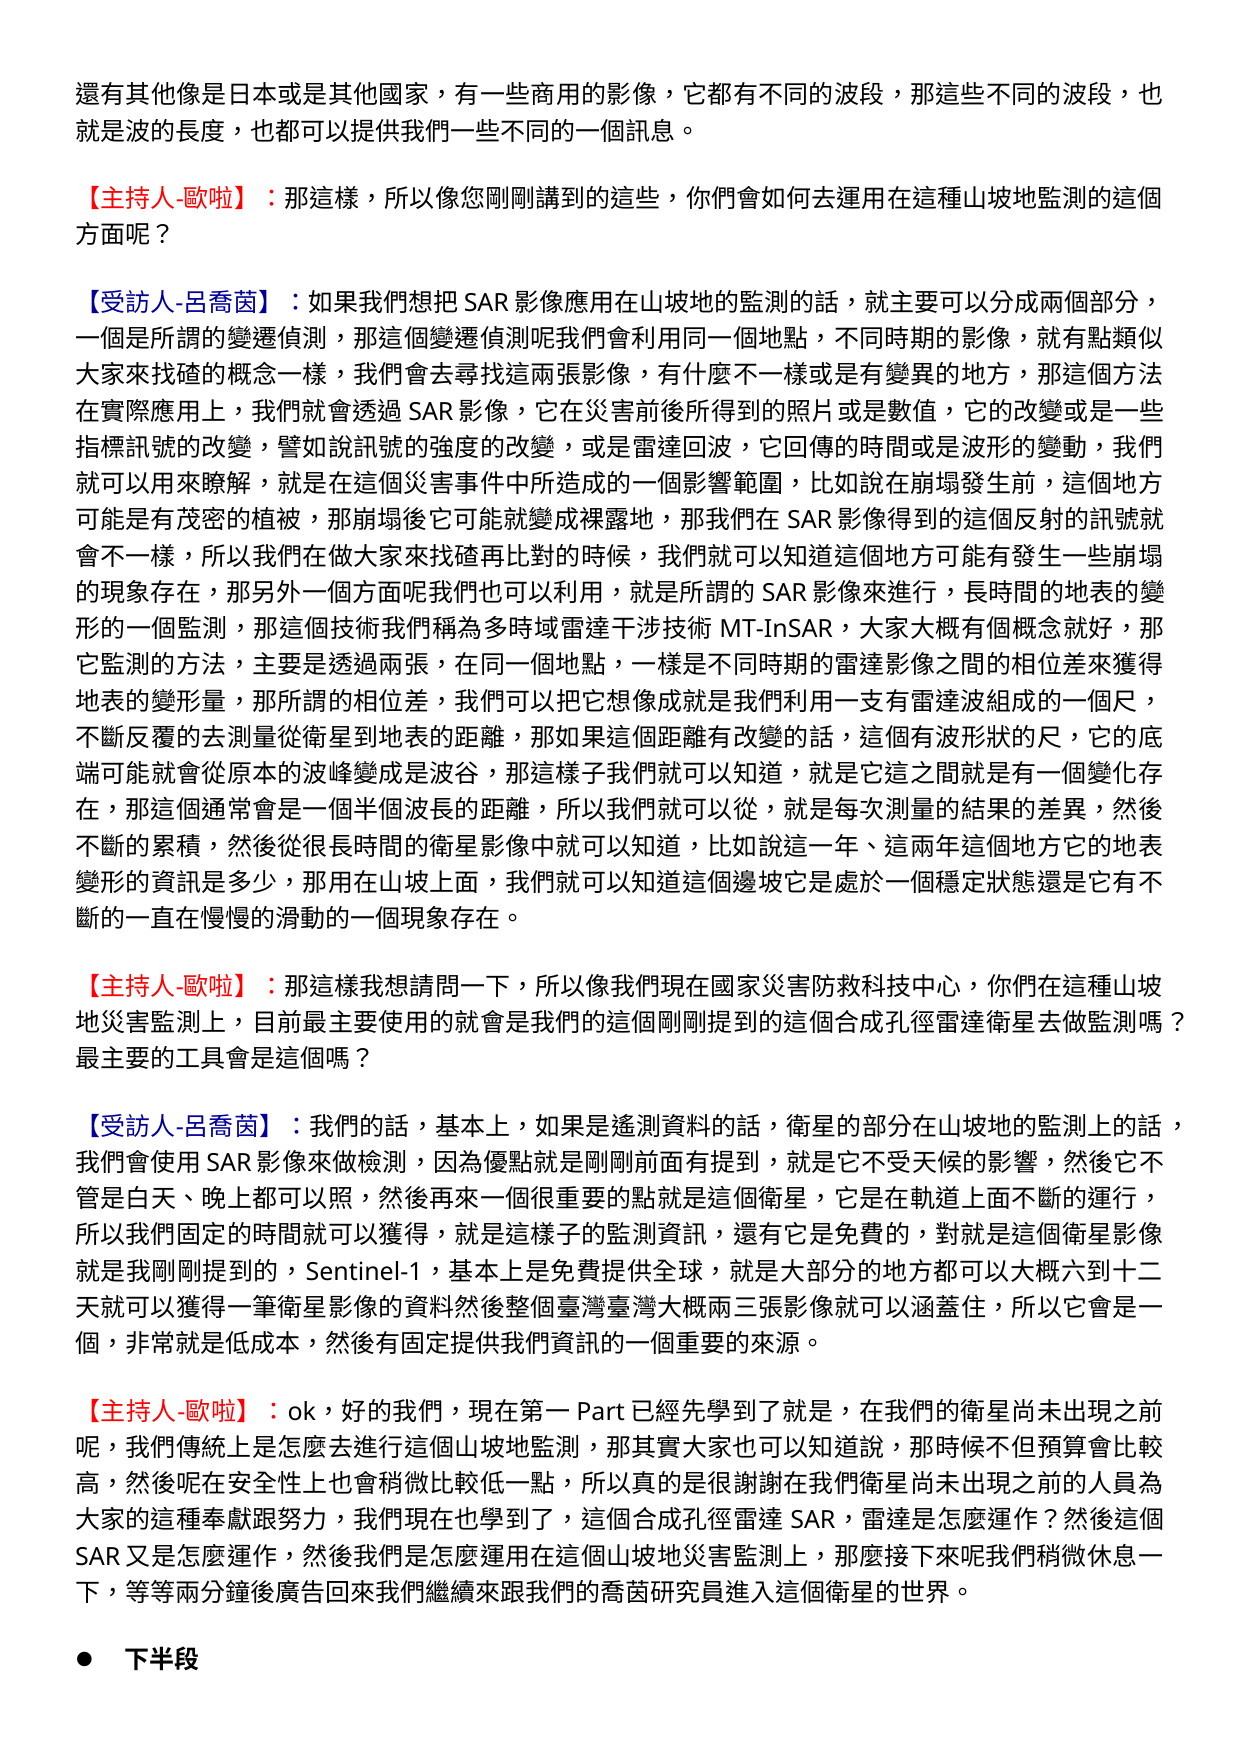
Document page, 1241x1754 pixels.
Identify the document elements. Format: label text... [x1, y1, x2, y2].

subtitle 還有其他像是日本或是其他國家，有一些商用的影像，它都有不同的波段，那這些不同的波段，也就是波的長度，也都可以提供我們一些不同的一個訊息。 [75, 75, 1165, 147]
subtitle 【受訪人-呂喬茵】：如果我們想把SAR影像應用在山坡地的監測的話，就主要可以分成兩個部分，一個是所謂的變遷偵測，那這個變遷偵測呢我們會利用同一個地點，不同時期的影像，就有點類似大家來找碴的概念一樣，我們會去尋找這兩張影像，有什麼不一樣或是有變異的地方，那這個方法在實際應用上，我們就會透過SAR影像，它在災害前後所得到的照片或是數值，它的改變或是一些指標訊號的改變，譬如說訊號的強度的改變，或是雷達回波，它回傳的時間或是波形的變動，我們就可以用來瞭解，就是在這個災害事件中所造成的一個影響範圍，比如說在崩塌發生前，這個地方可能是有茂密的植被，那崩塌後它可能就變成裸露地，那我們在SAR影像得到的這個反射的訊號就會不一樣，所以我們在做大家來找碴再比對的時候，我們就可以知道這個地方可能有發生一些崩塌的現象存在，那另外一個方面呢我們也可以利用，就是所謂的SAR影像來進行，長時間的地表的變形的一個監測，那這個技術我們稱為多時域雷達干涉技術MT-InSAR，大家大概有個概念就好，那它監測的方法，主要是透過兩張，在同一個地點，一樣是不同時期的雷達影像之間的相位差來獲得地表的變形量，那所謂的相位差，我們可以把它想像成就是我們利用一支有雷達波組成的一個尺，不斷反覆的去測量從衛星到地表的距離，那如果這個距離有改變的話，這個有波形狀的尺，它的底端可能就會從原本的波峰變成是波谷，那這樣子我們就可以知道，就是它這之間就是有一個變化存在，那這個通常會是一個半個波長的距離，所以我們就可以從，就是每次測量的結果的差異，然後不斷的累積，然後從很長時間的衛星影像中就可以知道，比如說這一年、這兩年這個地方它的地表變形的資訊是多少，那用在山坡上面，我們就可以知道這個邊坡它是處於一個穩定狀態還是它有不斷的一直在慢慢的滑動的一個現象存在。 [75, 282, 1165, 935]
list 下半段 [75, 1640, 1165, 1676]
subtitle 【主持人-歐啦】：ok，好的我們，現在第一Part已經先學到了就是，在我們的衛星尚未出現之前呢，我們傳統上是怎麼去進行這個山坡地監測，那其實大家也可以知道說，那時候不但預算會比較高，然後呢在安全性上也會稍微比較低一點，所以真的是很謝謝在我們衛星尚未出現之前的人員為大家的這種奉獻跟努力，我們現在也學到了，這個合成孔徑雷達SAR，雷達是怎麼運作？然後這個SAR又是怎麼運作，然後我們是怎麼運用在這個山坡地災害監測上，那麼接下來呢我們稍微休息一下，等等兩分鐘後廣告回來我們繼續來跟我們的喬茵研究員進入這個衛星的世界。 [75, 1391, 1165, 1609]
subtitle 【主持人-歐啦】：那這樣，所以像您剛剛講到的這些，你們會如何去運用在這種山坡地監測的這個方面呢？ [75, 179, 1165, 251]
subtitle 【主持人-歐啦】：那這樣我想請問一下，所以像我們現在國家災害防救科技中心，你們在這種山坡地災害監測上，目前最主要使用的就會是我們的這個剛剛提到的這個合成孔徑雷達衛星去做監測嗎？最主要的工具會是這個嗎？ [75, 966, 1165, 1075]
subtitle 【受訪人-呂喬茵】：我們的話，基本上，如果是遙測資料的話，衛星的部分在山坡地的監測上的話，我們會使用SAR影像來做檢測，因為優點就是剛剛前面有提到，就是它不受天候的影響，然後它不管是白天、晚上都可以照，然後再來一個很重要的點就是這個衛星，它是在軌道上面不斷的運行，所以我們固定的時間就可以獲得，就是這樣子的監測資訊，還有它是免費的，對就是這個衛星影像就是我剛剛提到的，Sentinel-1，基本上是免費提供全球，就是大部分的地方都可以大概六到十二天就可以獲得一筆衛星影像的資料然後整個臺灣臺灣大概兩三張影像就可以涵蓋住，所以它會是一個，非常就是低成本，然後有固定提供我們資訊的一個重要的來源。 [75, 1106, 1165, 1360]
